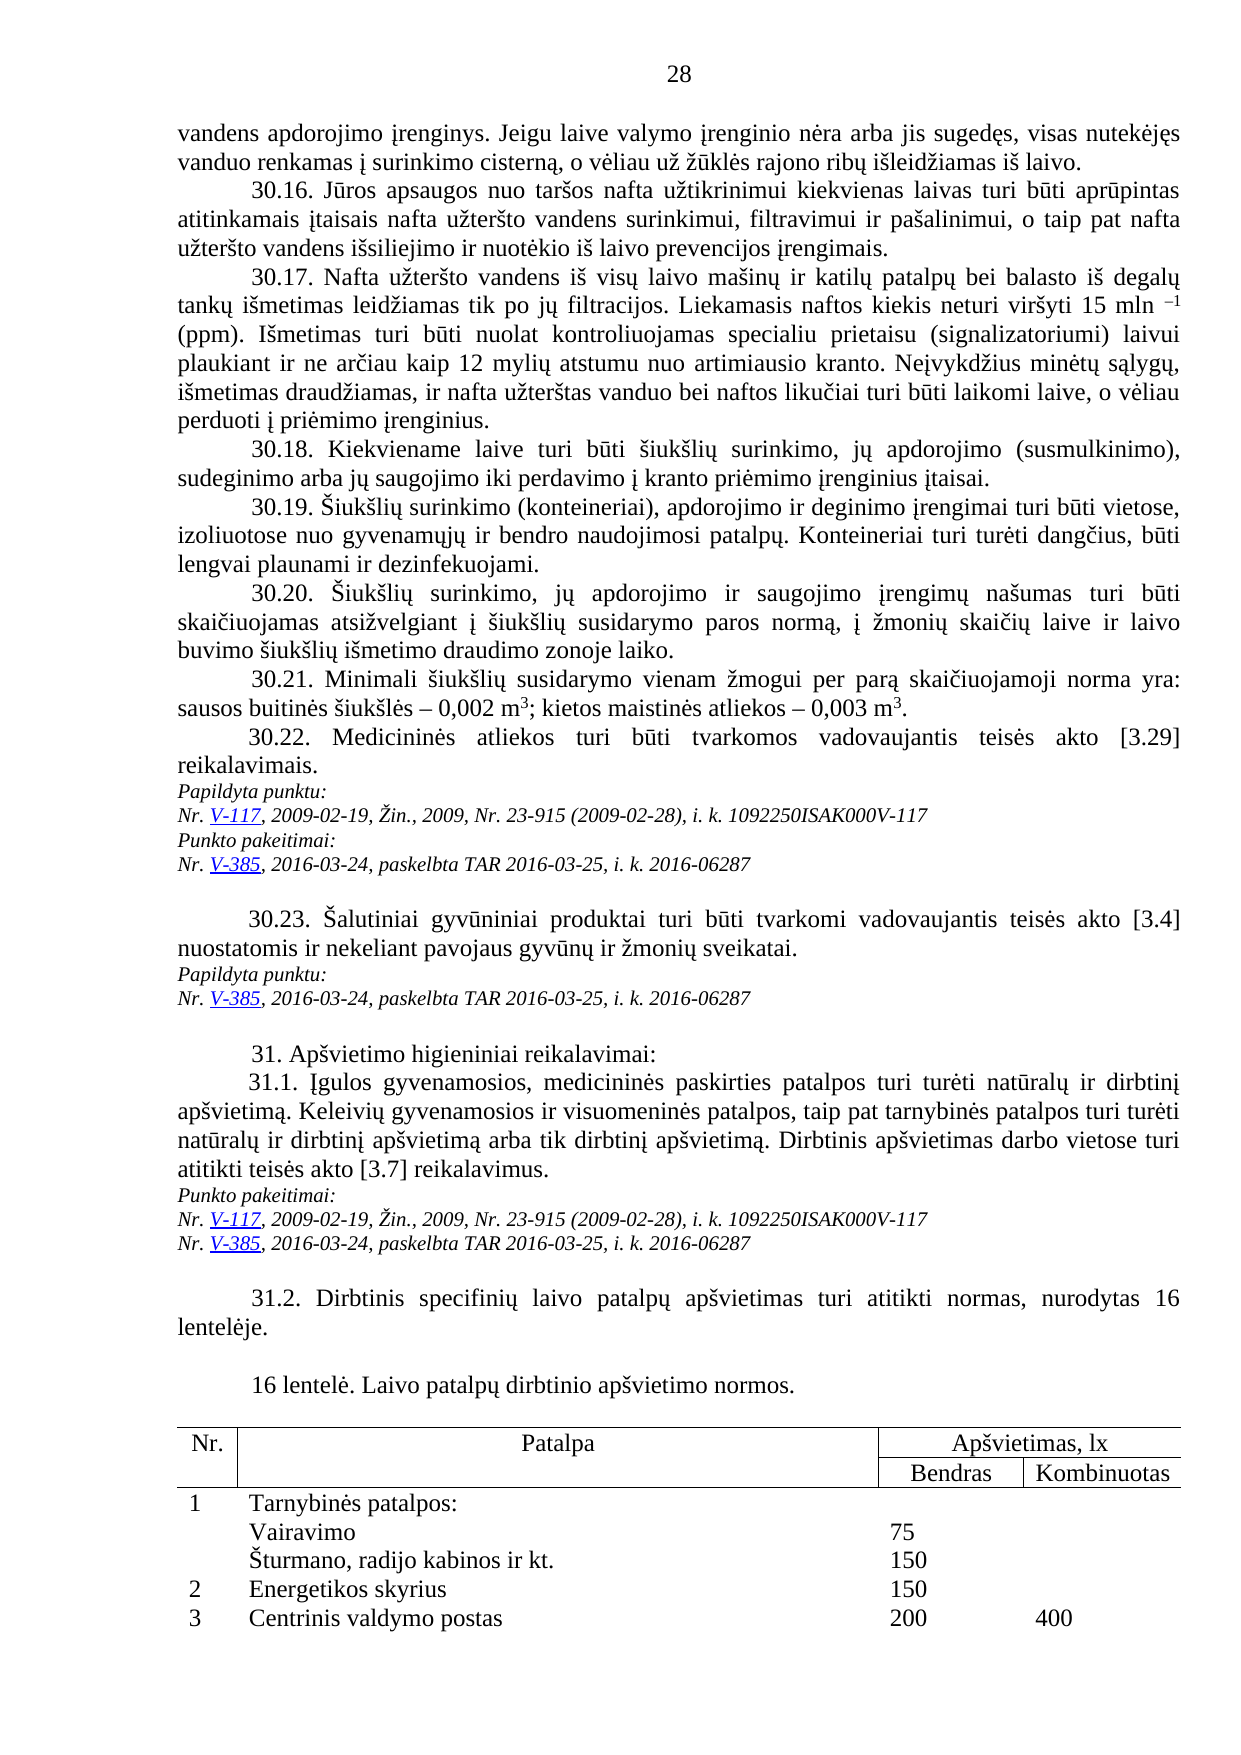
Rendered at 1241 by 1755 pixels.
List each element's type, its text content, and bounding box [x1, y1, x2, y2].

table_cell 1 [177, 1488, 237, 1517]
table_cell [1024, 1545, 1181, 1574]
table_cell Vairavimo [238, 1517, 878, 1545]
table_cell Tarnybinės patalpos: [238, 1488, 878, 1517]
text Nr. V-385, 2016-03-24, paskelbta TAR 2016-03-25, i. k. 2016-06287 [177, 1231, 1181, 1255]
text Nr. V-385, 2016-03-24, paskelbta TAR 2016-03-25, i. k. 2016-06287 [177, 986, 1181, 1010]
table_cell 2 [177, 1574, 237, 1603]
text 30.17. Nafta užteršto vandens iš visų laivo mašinų ir katilų patalpų bei balasto iš degalų tankų išmetimas leidžiamas tik po jų filtracijos. Liekamasis naftos kiekis neturi viršyti 15 mln –1 (ppm). Išmetimas turi būti nuolat kontroliuojamas specialiu prietaisu (signalizatoriumi) laivui plaukiant ir ne arčiau kaip 12 mylių atstumu nuo artimiausio kranto. Neįvykdžius minėtų sąlygų, išmetimas draudžiamas, ir nafta užterštas vanduo bei naftos likučiai turi būti laikomi laive, o vėliau perduoti į priėmimo įrenginius. [177, 262, 1181, 434]
table_cell [878, 1488, 1024, 1517]
text Punkto pakeitimai: [177, 827, 1181, 852]
text 31.1. Įgulos gyvenamosios, medicininės paskirties patalpos turi turėti natūralų ir dirbtinį apšvietimą. Keleivių gyvenamosios ir visuomeninės patalpos, taip pat tarnybinės patalpos turi turėti natūralų ir dirbtinį apšvietimą arba tik dirbtinį apšvietimą. Dirbtinis apšvietimas darbo vietose turi atitikti teisės akto [3.7] reikalavimus. [177, 1067, 1181, 1182]
table_cell [177, 1517, 237, 1545]
text 30.18. Kiekviename laive turi būti šiukšlių surinkimo, jų apdorojimo (susmulkinimo), sudeginimo arba jų saugojimo iki perdavimo į kranto priėmimo įrenginius įtaisai. [177, 434, 1181, 492]
table_cell Centrinis valdymo postas [238, 1603, 878, 1632]
text vandens apdorojimo įrenginys. Jeigu laive valymo įrenginio nėra arba jis sugedęs, visas nutekėjęs vanduo renkamas į surinkimo cisterną, o vėliau už žūklės rajono ribų išleidžiamas iš laivo. [177, 118, 1181, 176]
text Nr. V-117, 2009-02-19, Žin., 2009, Nr. 23-915 (2009-02-28), i. k. 1092250ISAK000V-117 [177, 1207, 1181, 1231]
text 30.21. Minimali šiukšlių susidarymo vienam žmogui per parą skaičiuojamoji norma yra: sausos buitinės šiukšlės – 0,002 m3; kietos maistinės atliekos – 0,003 m3. [177, 664, 1181, 722]
text 16 lentelė. Laivo patalpų dirbtinio apšvietimo normos. [177, 1370, 1181, 1398]
table_cell 200 [878, 1603, 1024, 1632]
text 30.22. Medicininės atliekos turi būti tvarkomos vadovaujantis teisės akto [3.29] reikalavimais. [177, 722, 1181, 779]
table_cell Šturmano, radijo kabinos ir kt. [238, 1545, 878, 1574]
text 31.2. Dirbtinis specifinių laivo patalpų apšvietimas turi atitikti normas, nurodytas 16 lentelėje. [177, 1283, 1181, 1341]
text Papildyta punktu: [177, 962, 1181, 986]
table_cell Energetikos skyrius [238, 1574, 878, 1603]
text Nr. V-117, 2009-02-19, Žin., 2009, Nr. 23-915 (2009-02-28), i. k. 1092250ISAK000V-117 [177, 803, 1181, 827]
text 30.16. Jūros apsaugos nuo taršos nafta užtikrinimui kiekvienas laivas turi būti aprūpintas atitinkamais įtaisais nafta užteršto vandens surinkimui, filtravimui ir pašalinimui, o taip pat nafta užteršto vandens išsiliejimo ir nuotėkio iš laivo prevencijos įrengimais. [177, 176, 1181, 262]
table_cell [1024, 1517, 1181, 1545]
table_cell [1024, 1488, 1181, 1517]
text 30.19. Šiukšlių surinkimo (konteineriai), apdorojimo ir deginimo įrengimai turi būti vietose, izoliuotose nuo gyvenamųjų ir bendro naudojimosi patalpų. Konteineriai turi turėti dangčius, būti lengvai plaunami ir dezinfekuojami. [177, 492, 1181, 578]
text 30.23. Šalutiniai gyvūniniai produktai turi būti tvarkomi vadovaujantis teisės akto [3.4] nuostatomis ir nekeliant pavojaus gyvūnų ir žmonių sveikatai. [177, 904, 1181, 962]
table_cell 150 [878, 1545, 1024, 1574]
text 30.20. Šiukšlių surinkimo, jų apdorojimo ir saugojimo įrengimų našumas turi būti skaičiuojamas atsižvelgiant į šiukšlių susidarymo paros normą, į žmonių skaičių laive ir laivo buvimo šiukšlių išmetimo draudimo zonoje laiko. [177, 578, 1181, 664]
table_cell [177, 1545, 237, 1574]
text Nr. V-385, 2016-03-24, paskelbta TAR 2016-03-25, i. k. 2016-06287 [177, 852, 1181, 876]
table_cell 150 [878, 1574, 1024, 1603]
table_cell 75 [878, 1517, 1024, 1545]
table_cell 400 [1024, 1603, 1181, 1632]
table_cell Kombinuotas [1024, 1458, 1181, 1487]
table_cell 3 [177, 1603, 237, 1632]
table_header Apšvietimas, lx [879, 1428, 1181, 1457]
text 31. Apšvietimo higieniniai reikalavimai: [177, 1039, 1181, 1067]
text Papildyta punktu: [177, 779, 1181, 803]
table_cell [1024, 1574, 1181, 1603]
text Punkto pakeitimai: [177, 1182, 1181, 1207]
table_cell Bendras [879, 1458, 1023, 1487]
table_header Patalpa [238, 1428, 878, 1487]
table_header Nr. [177, 1428, 237, 1487]
